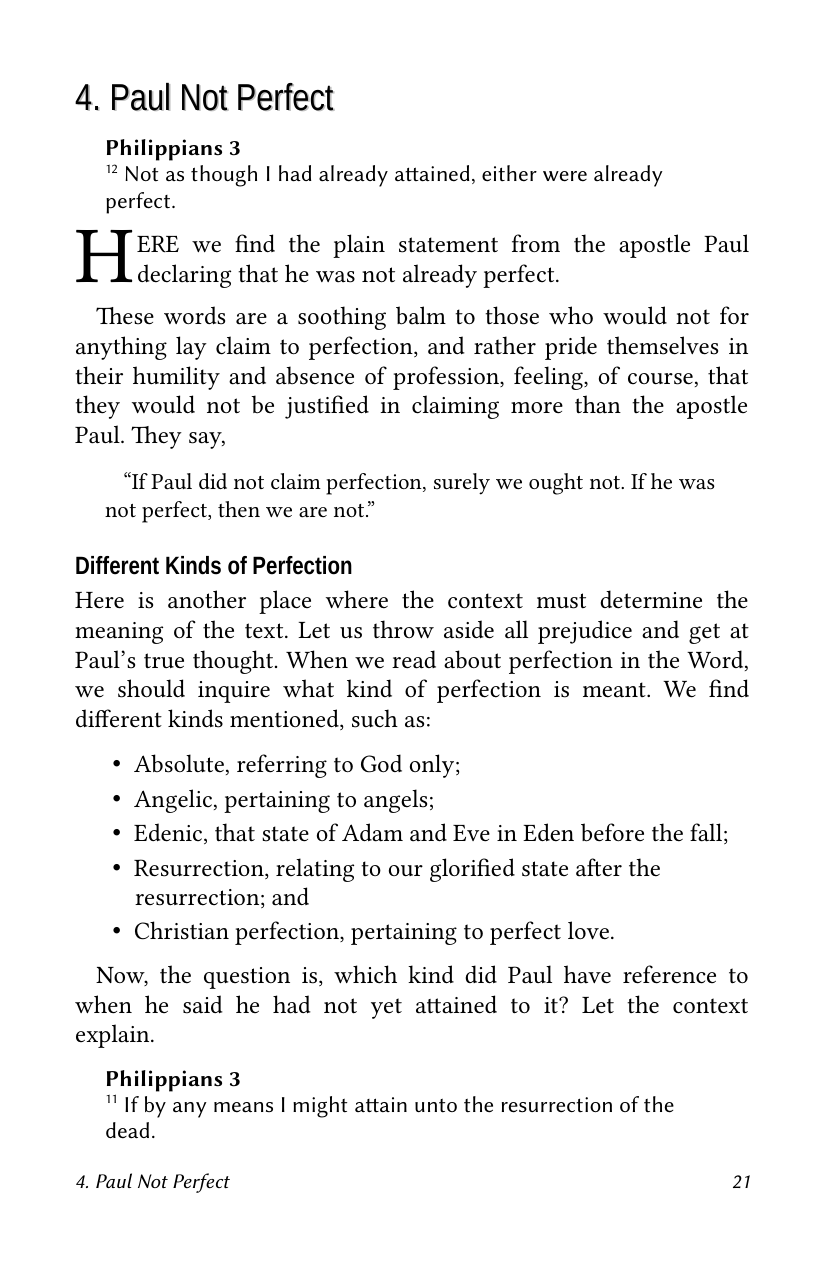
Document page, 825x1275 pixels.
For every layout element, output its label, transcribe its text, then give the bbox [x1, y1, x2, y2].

list Absolute, referring to God only; [112, 750, 750, 779]
text These words are a soothing balm to those who would not for anything lay claim to perfection, and rather pride themselves in their humility and absence of profession, feeling, of course, that they would not be justified in claiming more than the apostle Paul. They say, [75, 302, 750, 450]
subtitle Different Kinds of Perfection [75, 551, 750, 580]
text Here is another place where the context must determine the meaning of the text. Let us throw aside all prejudice and get at Paul’s true thought. When we read about perfection in the Word, we should inquire what kind of perfection is meant. We find different kinds mentioned, such as: [75, 586, 750, 734]
list Angelic, pertaining to angels; [112, 785, 750, 813]
text Philippians 3 [105, 1065, 750, 1092]
list Resurrection, relating to our glorified state after the resurrection; and [112, 854, 750, 911]
list Edenic, that state of Adam and Eve in Eden before the fall; [112, 819, 750, 848]
text Now, the question is, which kind did Paul have reference to when he said he had not yet attained to it? Let the context explain. [75, 961, 750, 1049]
text “If Paul did not claim perfection, surely we ought not. If he was not perfect, then we are not.” [105, 469, 720, 523]
text 12 Not as though I had already attained, either were already perfect. [105, 161, 720, 214]
text Philippians 3 [105, 135, 750, 161]
text HERE we find the plain statement from the apostle Paul declaring that he was not already perfect. [75, 230, 750, 288]
title Paul Not Perfect [75, 75, 750, 118]
text 11 If by any means I might attain unto the resurrection of the dead. [105, 1092, 720, 1144]
list Christian perfection, pertaining to perfect love. [112, 917, 750, 946]
